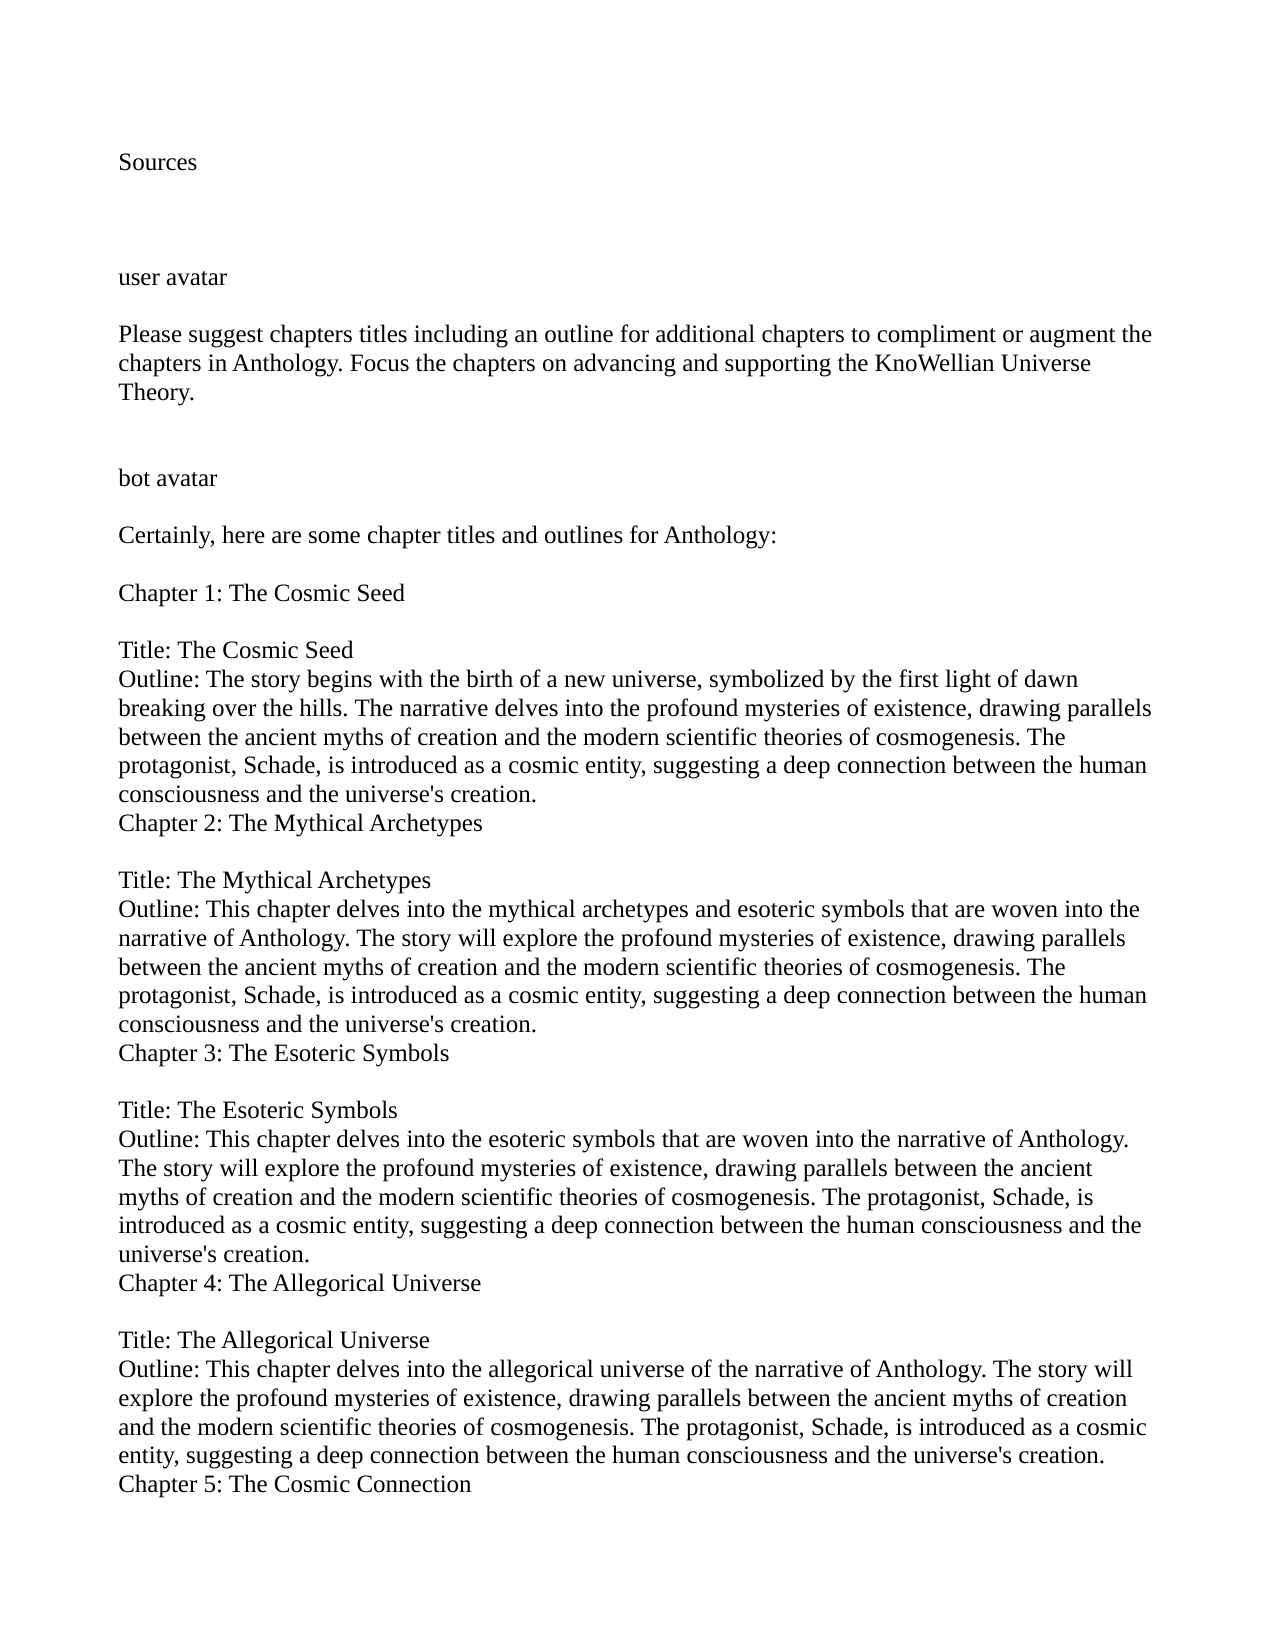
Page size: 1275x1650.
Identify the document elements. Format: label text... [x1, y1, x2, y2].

text Outline: This chapter delves into the esoteric symbols that are woven into the narrative of Anthology. The story will explore the profound mysteries of existence, drawing parallels between the ancient myths of creation and the modern scientific theories of cosmogenesis. The protagonist, Schade, is introduced as a cosmic entity, suggesting a deep connection between the human consciousness and the universe's creation. [118, 1124, 1157, 1268]
text Title: The Esoteric Symbols [118, 1096, 1157, 1124]
text Chapter 2: The Mythical Archetypes [118, 808, 1157, 837]
text Chapter 3: The Esoteric Symbols [118, 1038, 1157, 1067]
text Title: The Cosmic Seed [118, 636, 1157, 664]
text user avatar [118, 262, 1157, 291]
text Certainly, here are some chapter titles and outlines for Anthology: [118, 521, 1157, 549]
text Chapter 1: The Cosmic Seed [118, 578, 1157, 607]
text Chapter 4: The Allegorical Universe [118, 1268, 1157, 1297]
text Outline: This chapter delves into the allegorical universe of the narrative of Anthology. The story will explore the profound mysteries of existence, drawing parallels between the ancient myths of creation and the modern scientific theories of cosmogenesis. The protagonist, Schade, is introduced as a cosmic entity, suggesting a deep connection between the human consciousness and the universe's creation. [118, 1354, 1157, 1469]
text Outline: The story begins with the birth of a new universe, symbolized by the first light of dawn breaking over the hills. The narrative delves into the profound mysteries of existence, drawing parallels between the ancient myths of creation and the modern scientific theories of cosmogenesis. The protagonist, Schade, is introduced as a cosmic entity, suggesting a deep connection between the human consciousness and the universe's creation. [118, 664, 1157, 808]
text Title: The Allegorical Universe [118, 1326, 1157, 1354]
text Please suggest chapters titles including an outline for additional chapters to compliment or augment the chapters in Anthology. Focus the chapters on advancing and supporting the KnoWellian Universe Theory. [118, 319, 1157, 406]
text Sources [118, 147, 1157, 176]
text bot avatar [118, 463, 1157, 492]
text Outline: This chapter delves into the mythical archetypes and esoteric symbols that are woven into the narrative of Anthology. The story will explore the profound mysteries of existence, drawing parallels between the ancient myths of creation and the modern scientific theories of cosmogenesis. The protagonist, Schade, is introduced as a cosmic entity, suggesting a deep connection between the human consciousness and the universe's creation. [118, 894, 1157, 1038]
text Title: The Mythical Archetypes [118, 866, 1157, 894]
text Chapter 5: The Cosmic Connection [118, 1469, 1157, 1498]
